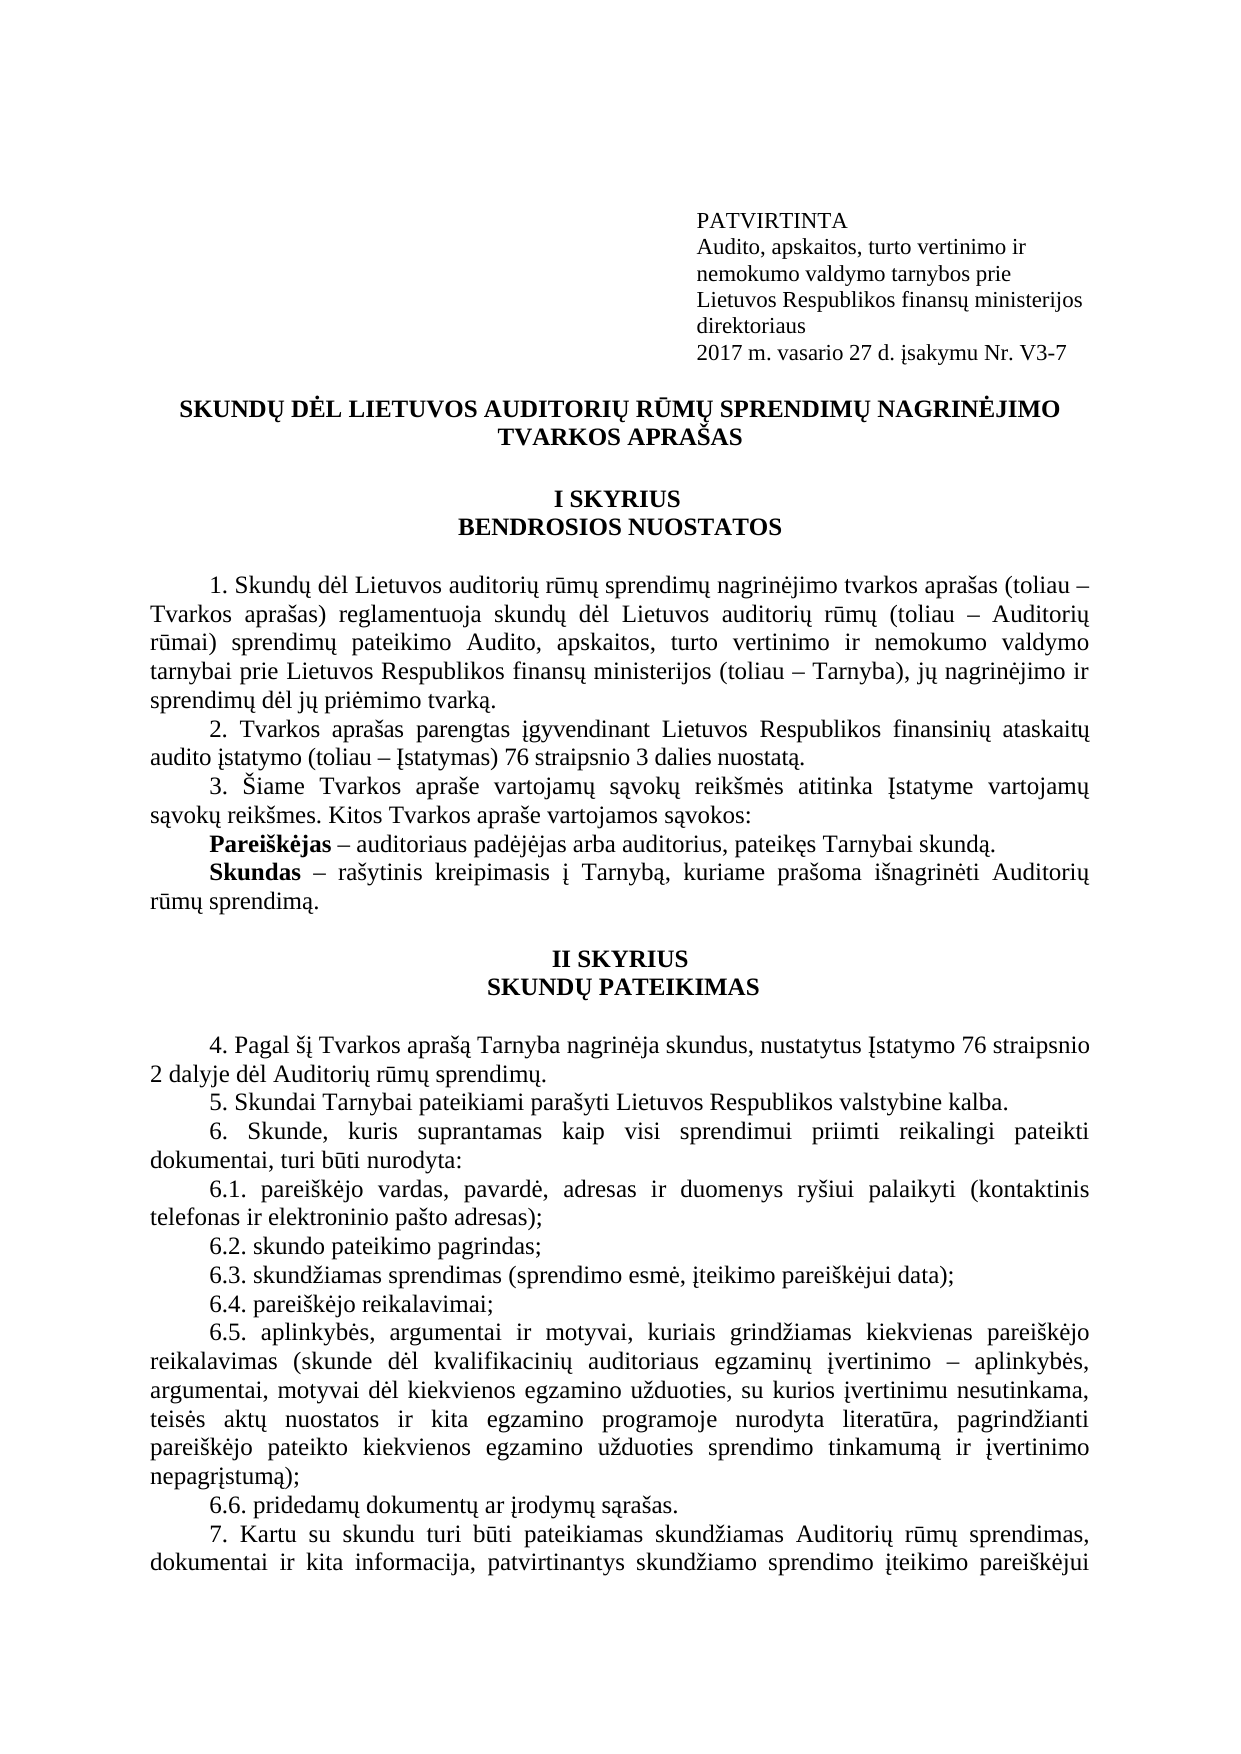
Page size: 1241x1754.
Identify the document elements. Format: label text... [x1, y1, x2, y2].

text SKUNDŲ DĖL LIETUVOS AUDITORIŲ RŪMŲ SPRENDIMŲ NAGRINĖJIMO TVARKOS APRAŠAS [150, 394, 1090, 451]
text 6.3. skundžiamas sprendimas (sprendimo esmė, įteikimo pareiškėjui data); [150, 1260, 1090, 1289]
text nemokumo valdymo tarnybos prie [696, 259, 1090, 286]
text 4. Pagal šį Tvarkos aprašą Tarnyba nagrinėja skundus, nustatytus Įstatymo 76 straipsnio 2 dalyje dėl Auditorių rūmų sprendimų. [150, 1030, 1090, 1087]
text 6.4. pareiškėjo reikalavimai; [150, 1289, 1090, 1317]
text 7. Kartu su skundu turi būti pateikiamas skundžiamas Auditorių rūmų sprendimas, dokumentai ir kita informacija, patvirtinantys skundžiamo sprendimo įteikimo pareiškėjui [150, 1519, 1090, 1576]
text Skundas – rašytinis kreipimasis į Tarnybą, kuriame prašoma išnagrinėti Auditorių rūmų sprendimą. [150, 857, 1090, 915]
text PATVIRTINTA [696, 207, 1090, 233]
text direktoriaus [696, 312, 1090, 339]
text 6.5. aplinkybės, argumentai ir motyvai, kuriais grindžiamas kiekvienas pareiškėjo reikalavimas (skunde dėl kvalifikacinių auditoriaus egzaminų įvertinimo – aplinkybės, argumentai, motyvai dėl kiekvienos egzamino užduoties, su kurios įvertinimu nesutinkama, teisės aktų nuostatos ir kita egzamino programoje nurodyta literatūra, pagrindžianti pareiškėjo pateikto kiekvienos egzamino užduoties sprendimo tinkamumą ir įvertinimo nepagrįstumą); [150, 1317, 1090, 1490]
text BENDROSIOS NUOSTATOS [150, 512, 1090, 541]
text SKUNDŲ PATEIKIMAS [150, 972, 1090, 1001]
text 6. Skunde, kuris suprantamas kaip visi sprendimui priimti reikalingi pateikti dokumentai, turi būti nurodyta: [150, 1116, 1090, 1174]
text 6.1. pareiškėjo vardas, pavardė, adresas ir duomenys ryšiui palaikyti (kontaktinis telefonas ir elektroninio pašto adresas); [150, 1174, 1090, 1231]
text Audito, apskaitos, turto vertinimo ir [696, 233, 1090, 259]
text 1. Skundų dėl Lietuvos auditorių rūmų sprendimų nagrinėjimo tvarkos aprašas (toliau – Tvarkos aprašas) reglamentuoja skundų dėl Lietuvos auditorių rūmų (toliau – Auditorių rūmai) sprendimų pateikimo Audito, apskaitos, turto vertinimo ir nemokumo valdymo tarnybai prie Lietuvos Respublikos finansų ministerijos (toliau – Tarnyba), jų nagrinėjimo ir sprendimų dėl jų priėmimo tvarką. [150, 570, 1090, 714]
text I SKYRIUS [150, 484, 1090, 512]
text 6.2. skundo pateikimo pagrindas; [150, 1231, 1090, 1260]
text 5. Skundai Tarnybai pateikiami parašyti Lietuvos Respublikos valstybine kalba. [150, 1087, 1090, 1116]
text 3. Šiame Tvarkos apraše vartojamų sąvokų reikšmės atitinka Įstatyme vartojamų sąvokų reikšmes. Kitos Tvarkos apraše vartojamos sąvokos: [150, 771, 1090, 829]
text Lietuvos Respublikos finansų ministerijos [696, 286, 1090, 312]
text 6.6. pridedamų dokumentų ar įrodymų sąrašas. [150, 1490, 1090, 1519]
text 2. Tvarkos aprašas parengtas įgyvendinant Lietuvos Respublikos finansinių ataskaitų audito įstatymo (toliau – Įstatymas) 76 straipsnio 3 dalies nuostatą. [150, 714, 1090, 771]
text II SKYRIUS [150, 944, 1090, 972]
text Pareiškėjas – auditoriaus padėjėjas arba auditorius, pateikęs Tarnybai skundą. [150, 829, 1090, 857]
text 2017 m. vasario 27 d. įsakymu Nr. V3-7 [696, 339, 1090, 365]
